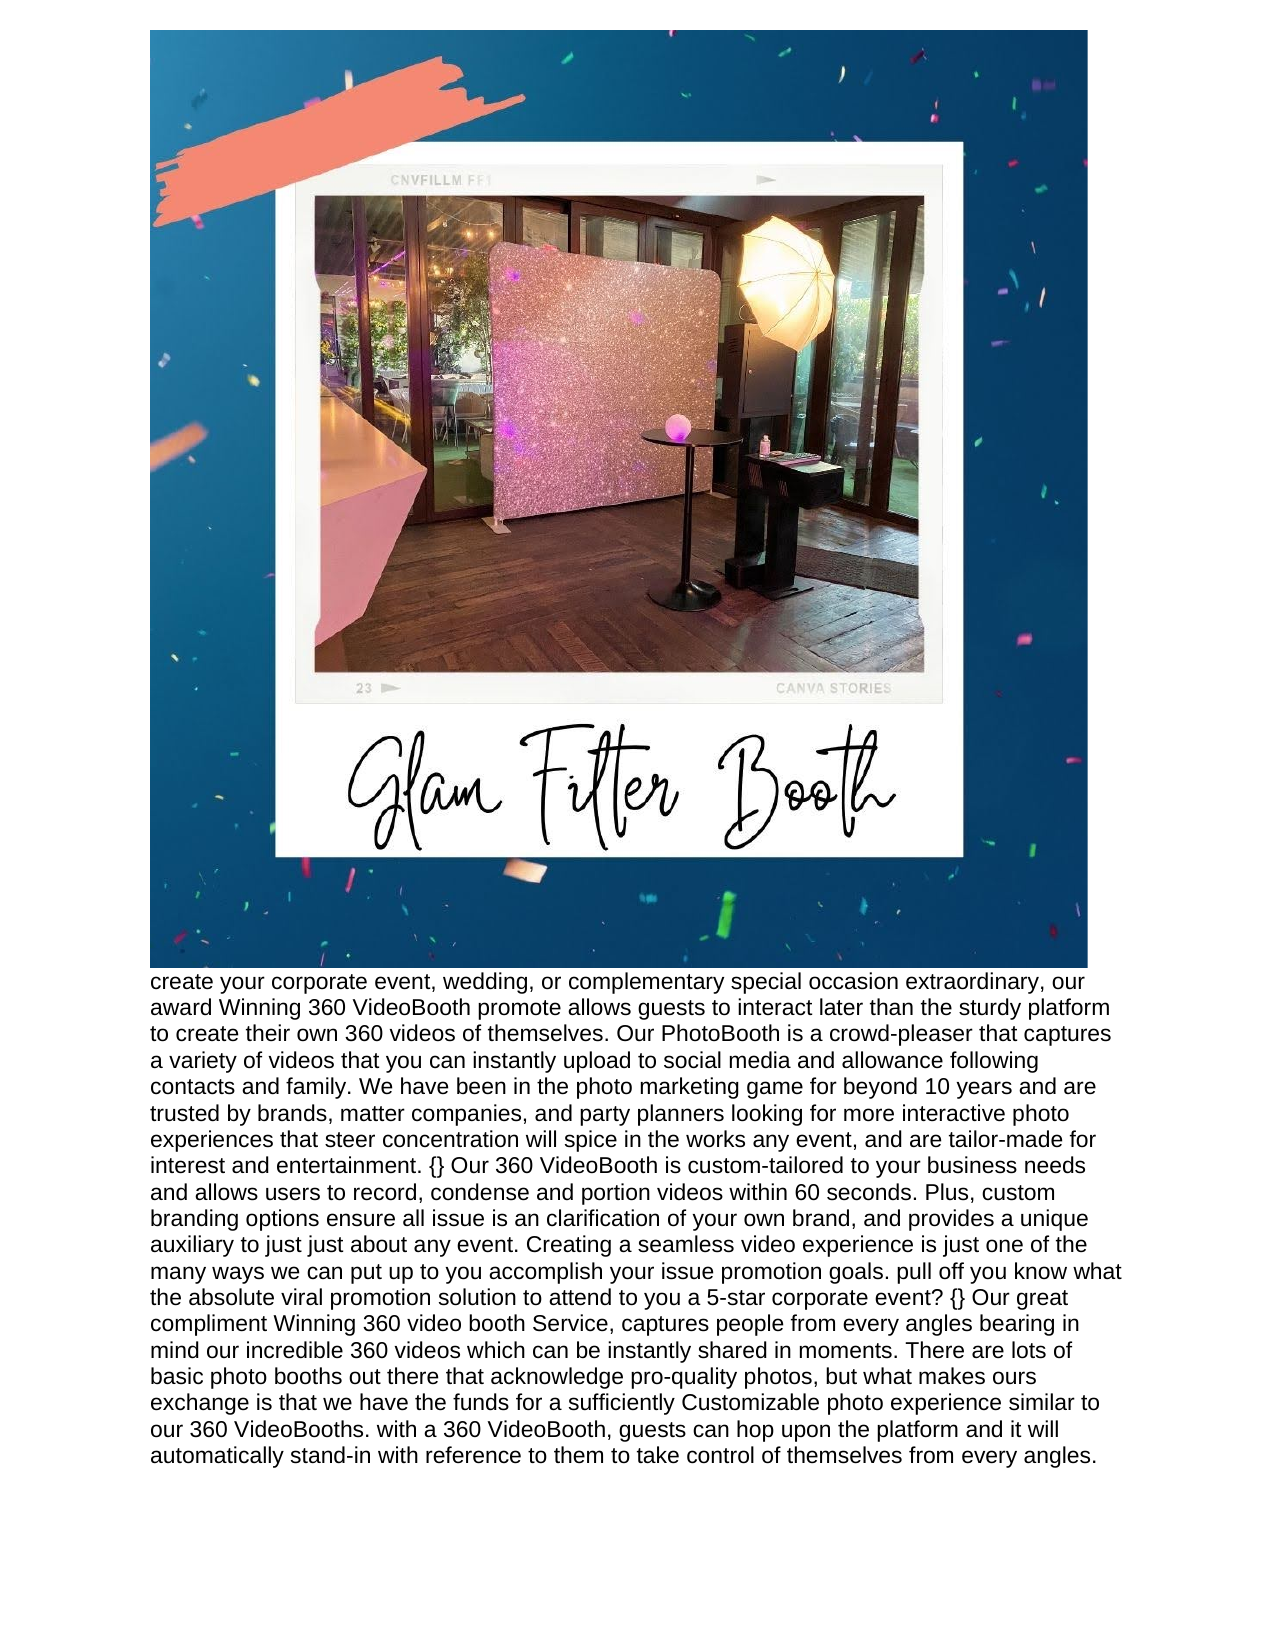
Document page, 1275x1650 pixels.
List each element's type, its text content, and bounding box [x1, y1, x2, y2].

picture [150, 30, 1088, 968]
text create your corporate event, wedding, or complementary special occasion extraordinary, our award Winning 360 VideoBooth promote allows guests to interact later than the sturdy platform to create their own 360 videos of themselves. Our PhotoBooth is a crowd-pleaser that captures a variety of videos that you can instantly upload to social media and allowance following contacts and family. We have been in the photo marketing game for beyond 10 years and are trusted by brands, matter companies, and party planners looking for more interactive photo experiences that steer concentration will spice in the works any event, and are tailor-made for interest and entertainment. {} Our 360 VideoBooth is custom-tailored to your business needs and allows users to record, condense and portion videos within 60 seconds. Plus, custom branding options ensure all issue is an clarification of your own brand, and provides a unique auxiliary to just just about any event. Creating a seamless video experience is just one of the many ways we can put up to you accomplish your issue promotion goals. pull off you know what the absolute viral promotion solution to attend to you a 5-star corporate event? {} Our great compliment Winning 360 video booth Service, captures people from every angles bearing in mind our incredible 360 videos which can be instantly shared in moments. There are lots of basic photo booths out there that acknowledge pro-quality photos, but what makes ours exchange is that we have the funds for a sufficiently Customizable photo experience similar to our 360 VideoBooths. with a 360 VideoBooth, guests can hop upon the platform and it will automatically stand-in with reference to them to take control of themselves from every angles. [150, 968, 1125, 1468]
